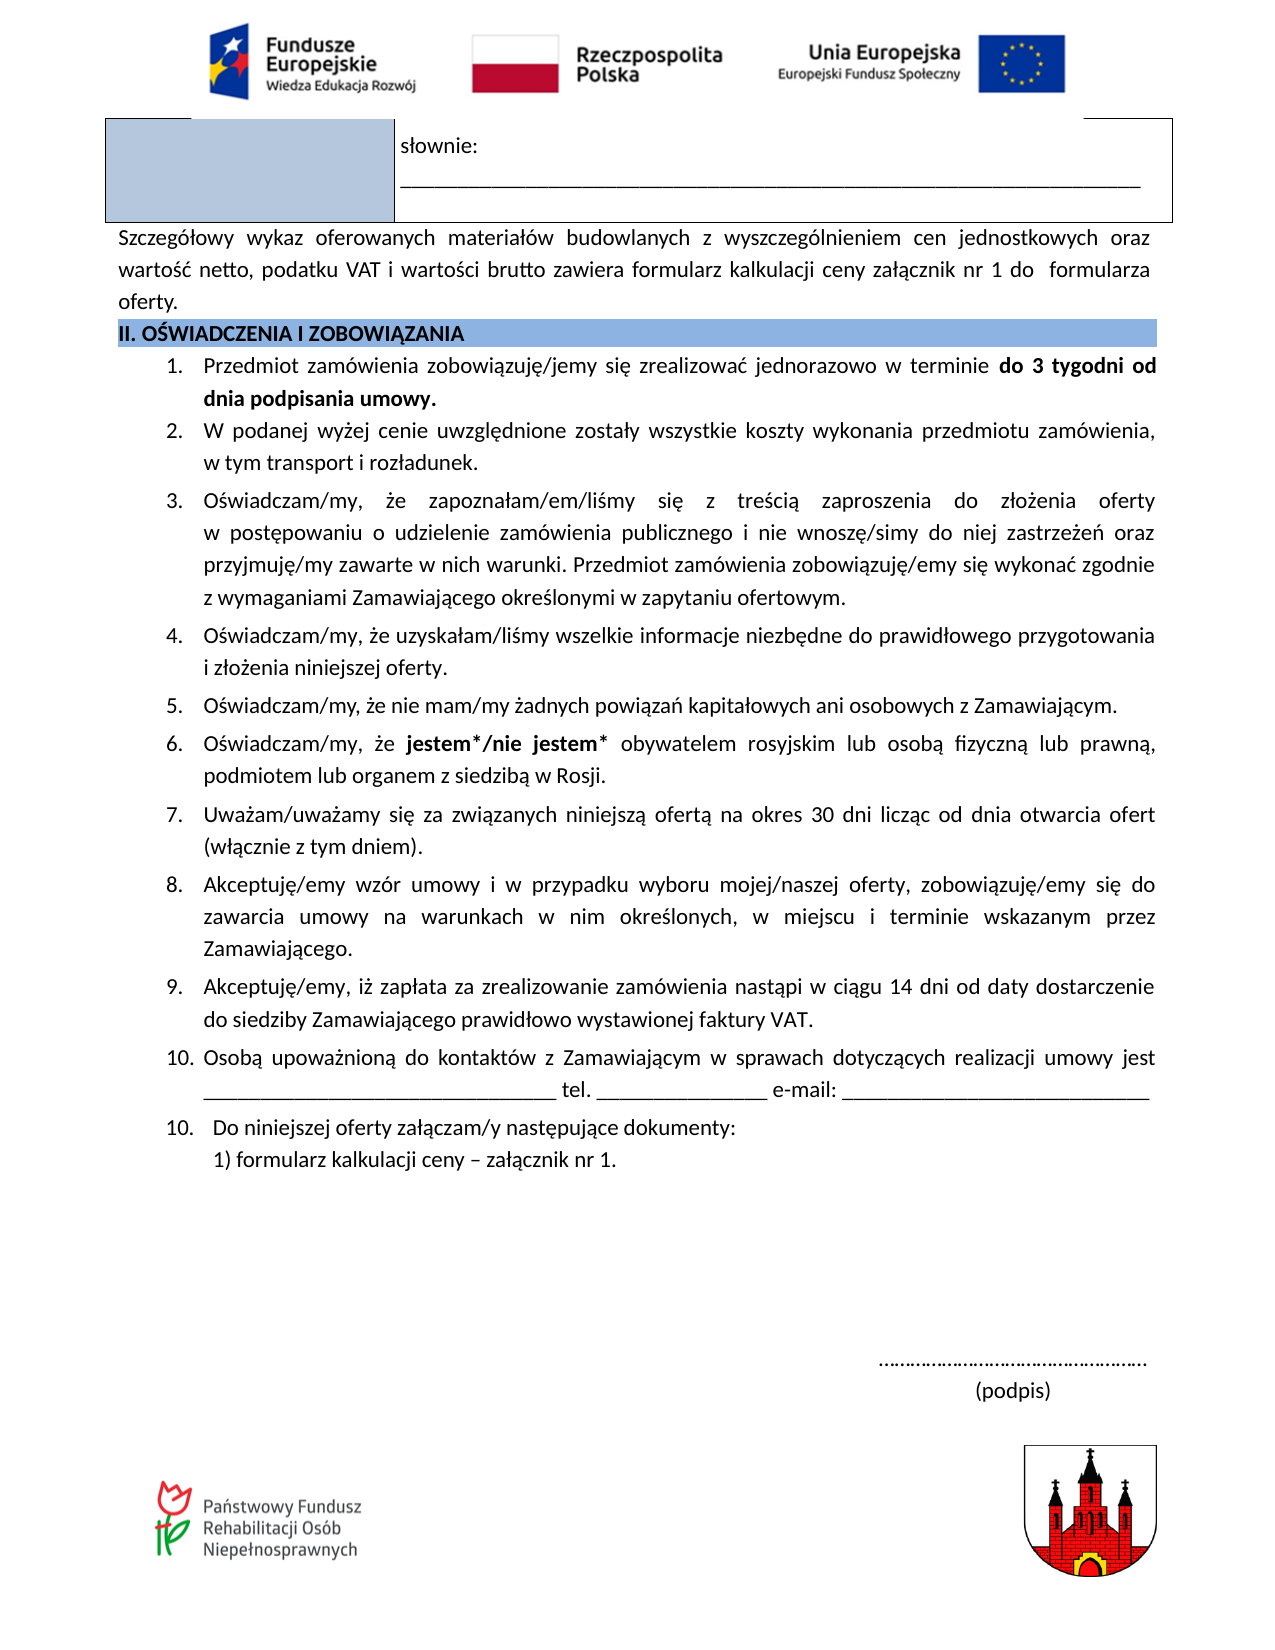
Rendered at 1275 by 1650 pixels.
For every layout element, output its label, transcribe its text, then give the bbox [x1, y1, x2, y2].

table_cell słownie: _________________________________________________________________ [395, 119, 1172, 222]
list Osobą upoważnioną do kontaktów z Zamawiającym w sprawach dotyczących realizacji umowy jest _______________________________ tel. _______________ e-mail: ___________________________ [166, 1043, 1157, 1103]
table_cell [106, 119, 394, 222]
list Oświadczam/my, że zapoznałam/em/liśmy się z treścią zaproszenia do złożenia oferty w postępowaniu o udzielenie zamówienia publicznego i nie wnoszę/simy do niej zastrzeżeń oraz przyjmuję/my zawarte w nich warunki. Przedmiot zamówienia zobowiązuję/emy się wykonać zgodnie z wymaganiami Zamawiającego określonymi w zapytaniu ofertowym. [166, 486, 1157, 611]
list Akceptuję/emy, iż zapłata za zrealizowanie zamówienia nastąpi w ciągu 14 dni od daty dostarczenie do siedziby Zamawiającego prawidłowo wystawionej faktury VAT. [166, 972, 1157, 1033]
list Akceptuję/emy wzór umowy i w przypadku wyboru mojej/naszej oferty, zobowiązuję/emy się do zawarcia umowy na warunkach w nim określonych, w miejscu i terminie wskazanym przez Zamawiającego. [166, 870, 1157, 962]
list Oświadczam/my, że nie mam/my żadnych powiązań kapitałowych ani osobowych z Zamawiającym. [166, 691, 1157, 719]
table_header …………………………………………… (podpis) [868, 1339, 1158, 1414]
list Oświadczam/my, że jestem*/nie jestem* obywatelem rosyjskim lub osobą fizyczną lub prawną, podmiotem lub organem z siedzibą w Rosji. [166, 729, 1157, 789]
text Szczegółowy wykaz oferowanych materiałów budowlanych z wyszczególnieniem cen jednostkowych oraz wartość netto, podatku VAT i wartości brutto zawiera formularz kalkulacji ceny załącznik nr 1 do formularza oferty. [118, 223, 1152, 315]
list Uważam/uważamy się za związanych niniejszą ofertą na okres 30 dni licząc od dnia otwarcia ofert (włącznie z tym dniem). [166, 800, 1157, 860]
list formularz kalkulacji ceny – załącznik nr 1. [213, 1145, 1157, 1173]
text II. OŚWIADCZENIA I ZOBOWIĄZANIA [118, 319, 1157, 347]
list Do niniejszej oferty załączam/y następujące dokumenty: [165, 1113, 1157, 1141]
list Przedmiot zamówienia zobowiązuję/jemy się zrealizować jednorazowo w terminie do 3 tygodni od dnia podpisania umowy. [166, 352, 1157, 412]
table_header [118, 1339, 868, 1414]
list Oświadczam/my, że uzyskałam/liśmy wszelkie informacje niezbędne do prawidłowego przygotowania i złożenia niniejszej oferty. [166, 621, 1157, 681]
list W podanej wyżej cenie uwzględnione zostały wszystkie koszty wykonania przedmiotu zamówienia, w tym transport i rozładunek. [166, 416, 1157, 476]
